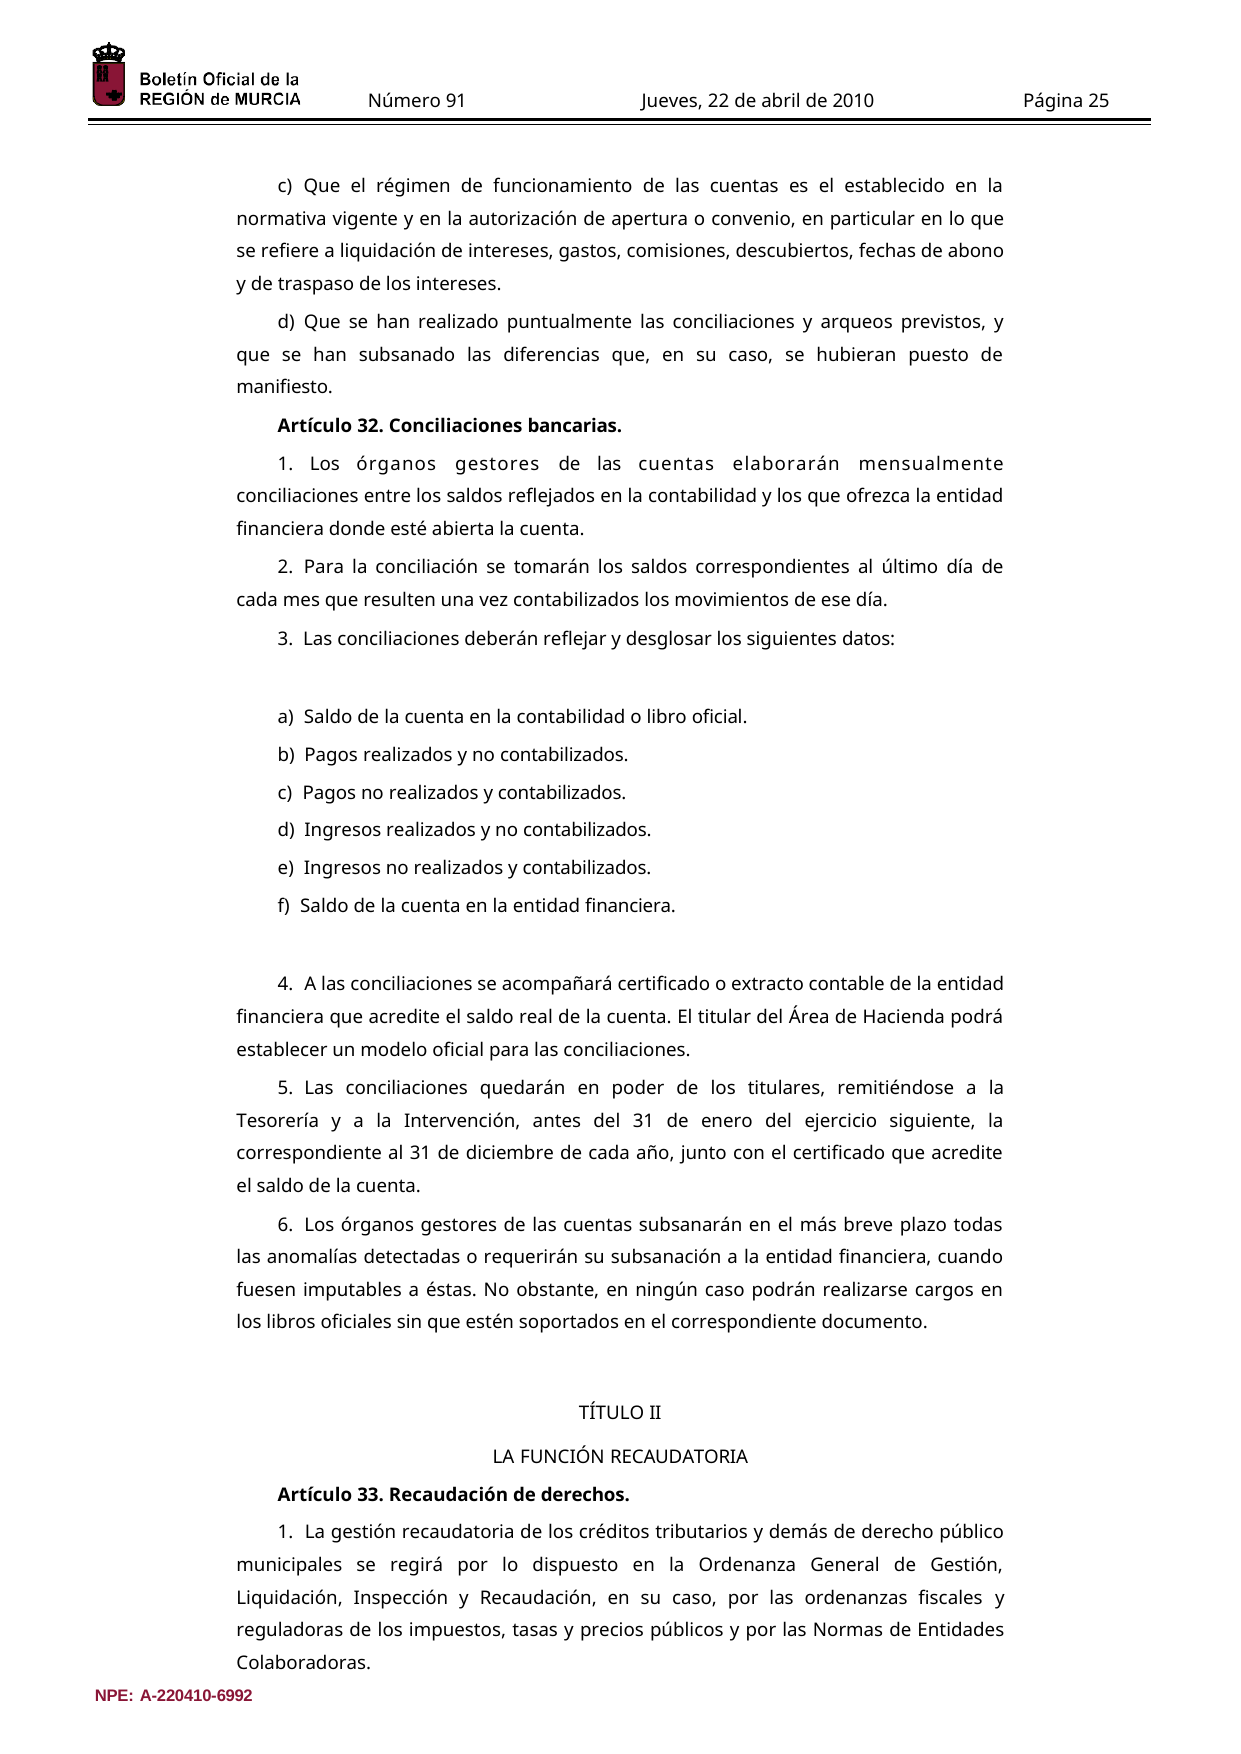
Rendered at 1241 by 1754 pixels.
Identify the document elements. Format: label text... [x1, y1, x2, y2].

subtitle Artículo 32. Conciliaciones bancarias. [277, 412, 1084, 438]
list Pagos no realizados y contabilizados. [277, 779, 1084, 804]
list Saldo de la cuenta en la contabilidad o libro oficial. [277, 703, 1084, 729]
list Que se han realizado puntualmente las conciliaciones y arqueos previstos, y que se han subsanado las diferencias que, en su caso, se hubieran puesto de manifiesto. [236, 308, 1004, 399]
list Ingresos realizados y no contabilizados. [277, 817, 1084, 842]
list Los órganos gestores de las cuentas elaborarán mensualmente conciliaciones entre los saldos reflejados en la contabilidad y los que ofrezca la entidad financiera donde esté abierta la cuenta. [236, 450, 1004, 541]
picture [140, 72, 301, 105]
list Las conciliaciones deberán reflejar y desglosar los siguientes datos: [277, 625, 1084, 651]
list Las conciliaciones quedarán en poder de los titulares, remitiéndose a la Tesorería y a la Intervención, antes del 31 de enero del ejercicio siguiente, la correspondiente al 31 de diciembre de cada año, junto con el certificado que acredite el saldo de la cuenta. [236, 1074, 1004, 1198]
list Pagos realizados y no contabilizados. [277, 741, 1084, 767]
text TÍTULO II [182, 1399, 1058, 1425]
list La gestión recaudatoria de los créditos tributarios y demás de derecho público municipales se regirá por lo dispuesto en la Ordenanza General de Gestión, Liquidación, Inspección y Recaudación, en su caso, por las ordenanzas fiscales y reguladoras de los impuestos, tasas y precios públicos y por las Normas de Entidades Colaboradoras. [236, 1519, 1004, 1675]
list Los órganos gestores de las cuentas subsanarán en el más breve plazo todas las anomalías detectadas o requerirán su subsanación a la entidad financiera, cuando fuesen imputables a éstas. No obstante, en ningún caso podrán realizarse cargos en los libros oficiales sin que estén soportados en el correspondiente documento. [236, 1211, 1004, 1334]
text LA FUNCIÓN RECAUDATORIA [182, 1443, 1058, 1469]
list Para la conciliación se tomarán los saldos correspondientes al último día de cada mes que resulten una vez contabilizados los movimientos de ese día. [236, 554, 1004, 612]
list Saldo de la cuenta en la entidad financiera. [277, 892, 1084, 918]
picture [92, 42, 125, 106]
list Que el régimen de funcionamiento de las cuentas es el establecido en la normativa vigente y en la autorización de apertura o convenio, en particular en lo que se refiere a liquidación de intereses, gastos, comisiones, descubiertos, fechas de abono y de traspaso de los intereses. [236, 172, 1004, 296]
list A las conciliaciones se acompañará certificado o extracto contable de la entidad financiera que acredite el saldo real de la cuenta. El titular del Área de Hacienda podrá establecer un modelo oficial para las conciliaciones. [236, 971, 1004, 1061]
subtitle Artículo 33. Recaudación de derechos. [277, 1481, 1084, 1507]
list Ingresos no realizados y contabilizados. [277, 854, 1084, 880]
